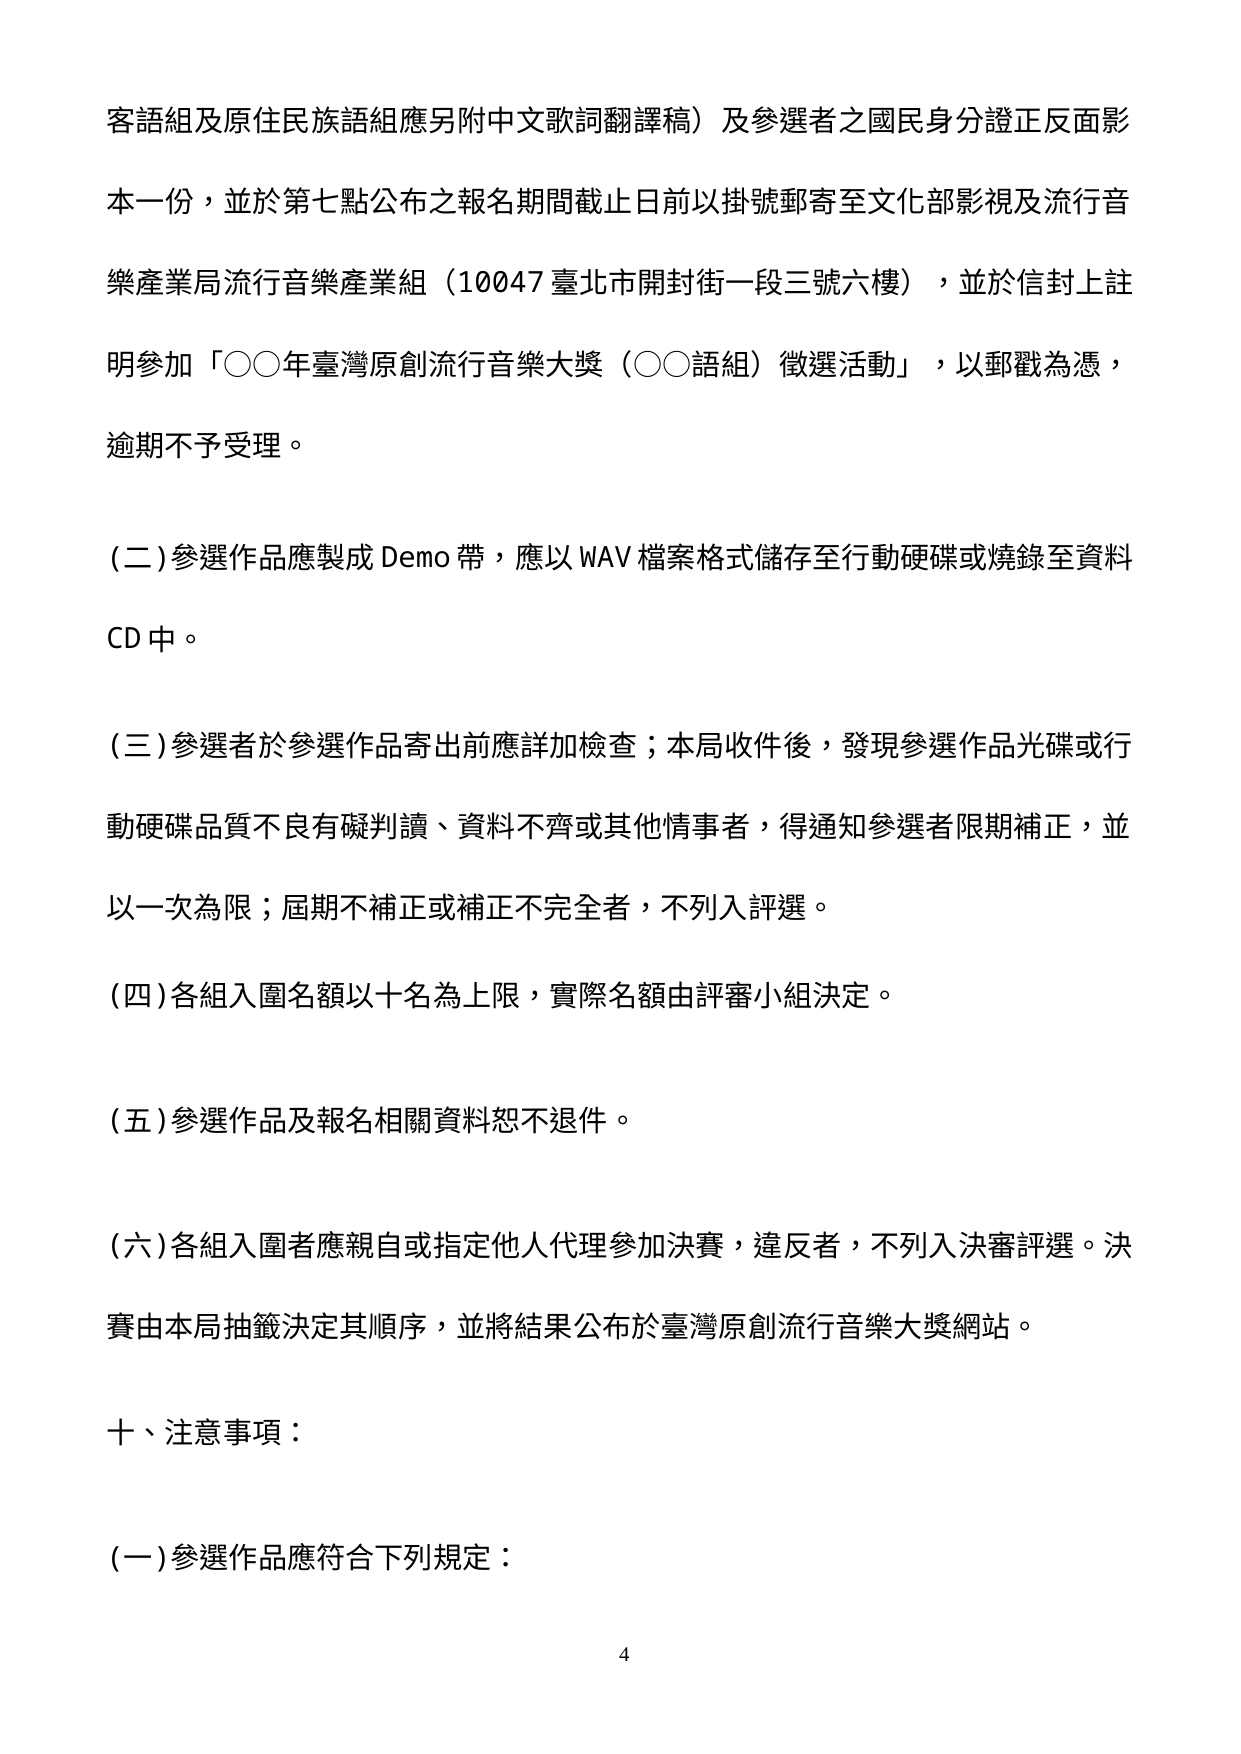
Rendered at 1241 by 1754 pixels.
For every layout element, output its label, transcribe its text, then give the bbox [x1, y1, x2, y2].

list 參選者於參選作品寄出前應詳加檢查；本局收件後，發現參選作品光碟或行動硬碟品質不良有礙判讀、資料不齊或其他情事者，得通知參選者限期補正，並以一次為限；屆期不補正或補正不完全者，不列入評選。 [106, 702, 1134, 927]
list 各組入圍者應親自或指定他人代理參加決賽，違反者，不列入決審評選。決賽由本局抽籤決定其順序，並將結果公布於臺灣原創流行音樂大獎網站。 [106, 1202, 1134, 1346]
list 各組入圍名額以十名為上限，實際名額由評審小組決定。 [106, 952, 1134, 1014]
list 注意事項： [106, 1389, 1134, 1452]
list 客語組及原住民族語組應另附中文歌詞翻譯稿）及參選者之國民身分證正反面影本一份，並於第七點公布之報名期間截止日前以掛號郵寄至文化部影視及流行音樂產業局流行音樂產業組（10047臺北市開封街一段三號六樓），並於信封上註明參加「○○年臺灣原創流行音樂大獎（○○語組）徵選活動」，以郵戳為憑，逾期不予受理。 [106, 77, 1134, 464]
list 參選作品及報名相關資料恕不退件。 [106, 1077, 1134, 1139]
list 參選作品應製成Demo帶，應以WAV檔案格式儲存至行動硬碟或燒錄至資料CD中。 [106, 514, 1134, 658]
list 參選作品應符合下列規定： [106, 1514, 1134, 1577]
